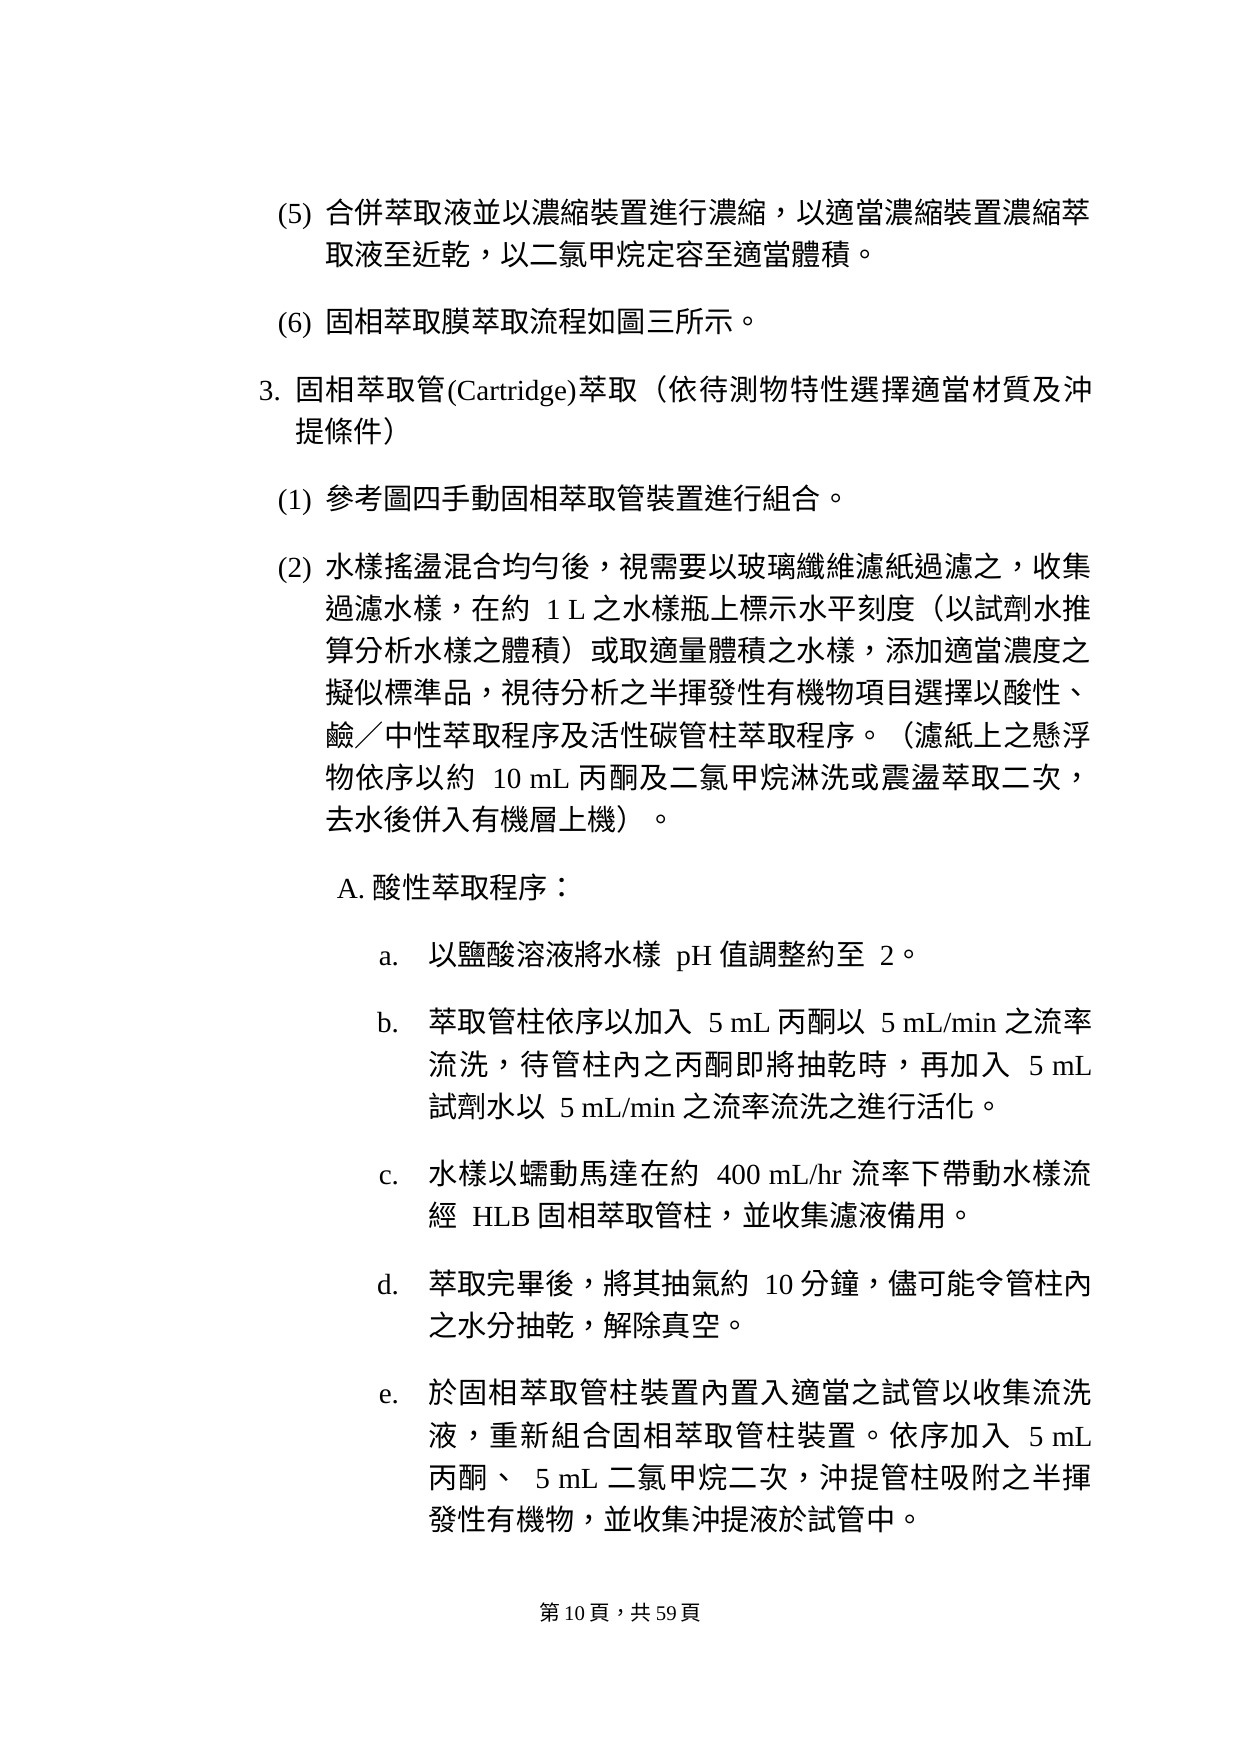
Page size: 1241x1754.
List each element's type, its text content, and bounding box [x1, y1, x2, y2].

list 水樣搖盪混合均勻後，視需要以玻璃纖維濾紙過濾之，收集過濾水樣，在約 1 L 之水樣瓶上標示水平刻度（以試劑水推算分析水樣之體積）或取適量體積之水樣，添加適當濃度之擬似標準品，視待分析之半揮發性有機物項目選擇以酸性、鹼／中性萃取程序及活性碳管柱萃取程序。（濾紙上之懸浮物依序以約 10 mL 丙酮及二氯甲烷淋洗或震盪萃取二次，去水後併入有機層上機）。 [278, 543, 1092, 839]
list 以鹽酸溶液將水樣 pH 值調整約至 2。 [399, 932, 1092, 974]
list 萃取完畢後，將其抽氣約 10 分鐘，儘可能令管柱內之水分抽乾，解除真空。 [399, 1260, 1092, 1345]
list 參考圖四手動固相萃取管裝置進行組合。 [278, 476, 1092, 518]
list 固相萃取管(Cartridge)萃取（依待測物特性選擇適當材質及沖提條件） [281, 366, 1092, 451]
list 水樣以蠕動馬達在約 400 mL/hr 流率下帶動水樣流經 HLB 固相萃取管柱，並收集濾液備用。 [399, 1151, 1092, 1235]
list 合併萃取液並以濃縮裝置進行濃縮，以適當濃縮裝置濃縮萃取液至近乾，以二氯甲烷定容至適當體積。 [278, 189, 1092, 274]
list 固相萃取膜萃取流程如圖三所示。 [278, 299, 1092, 341]
list 酸性萃取程序： [337, 864, 1092, 907]
list 於固相萃取管柱裝置內置入適當之試管以收集流洗液，重新組合固相萃取管柱裝置。依序加入 5 mL 丙酮、 5 mL 二氯甲烷二次，沖提管柱吸附之半揮發性有機物，並收集沖提液於試管中。 [399, 1370, 1092, 1539]
list 萃取管柱依序以加入 5 mL 丙酮以 5 mL/min 之流率流洗，待管柱內之丙酮即將抽乾時，再加入 5 mL 試劑水以 5 mL/min 之流率流洗之進行活化。 [399, 999, 1092, 1126]
